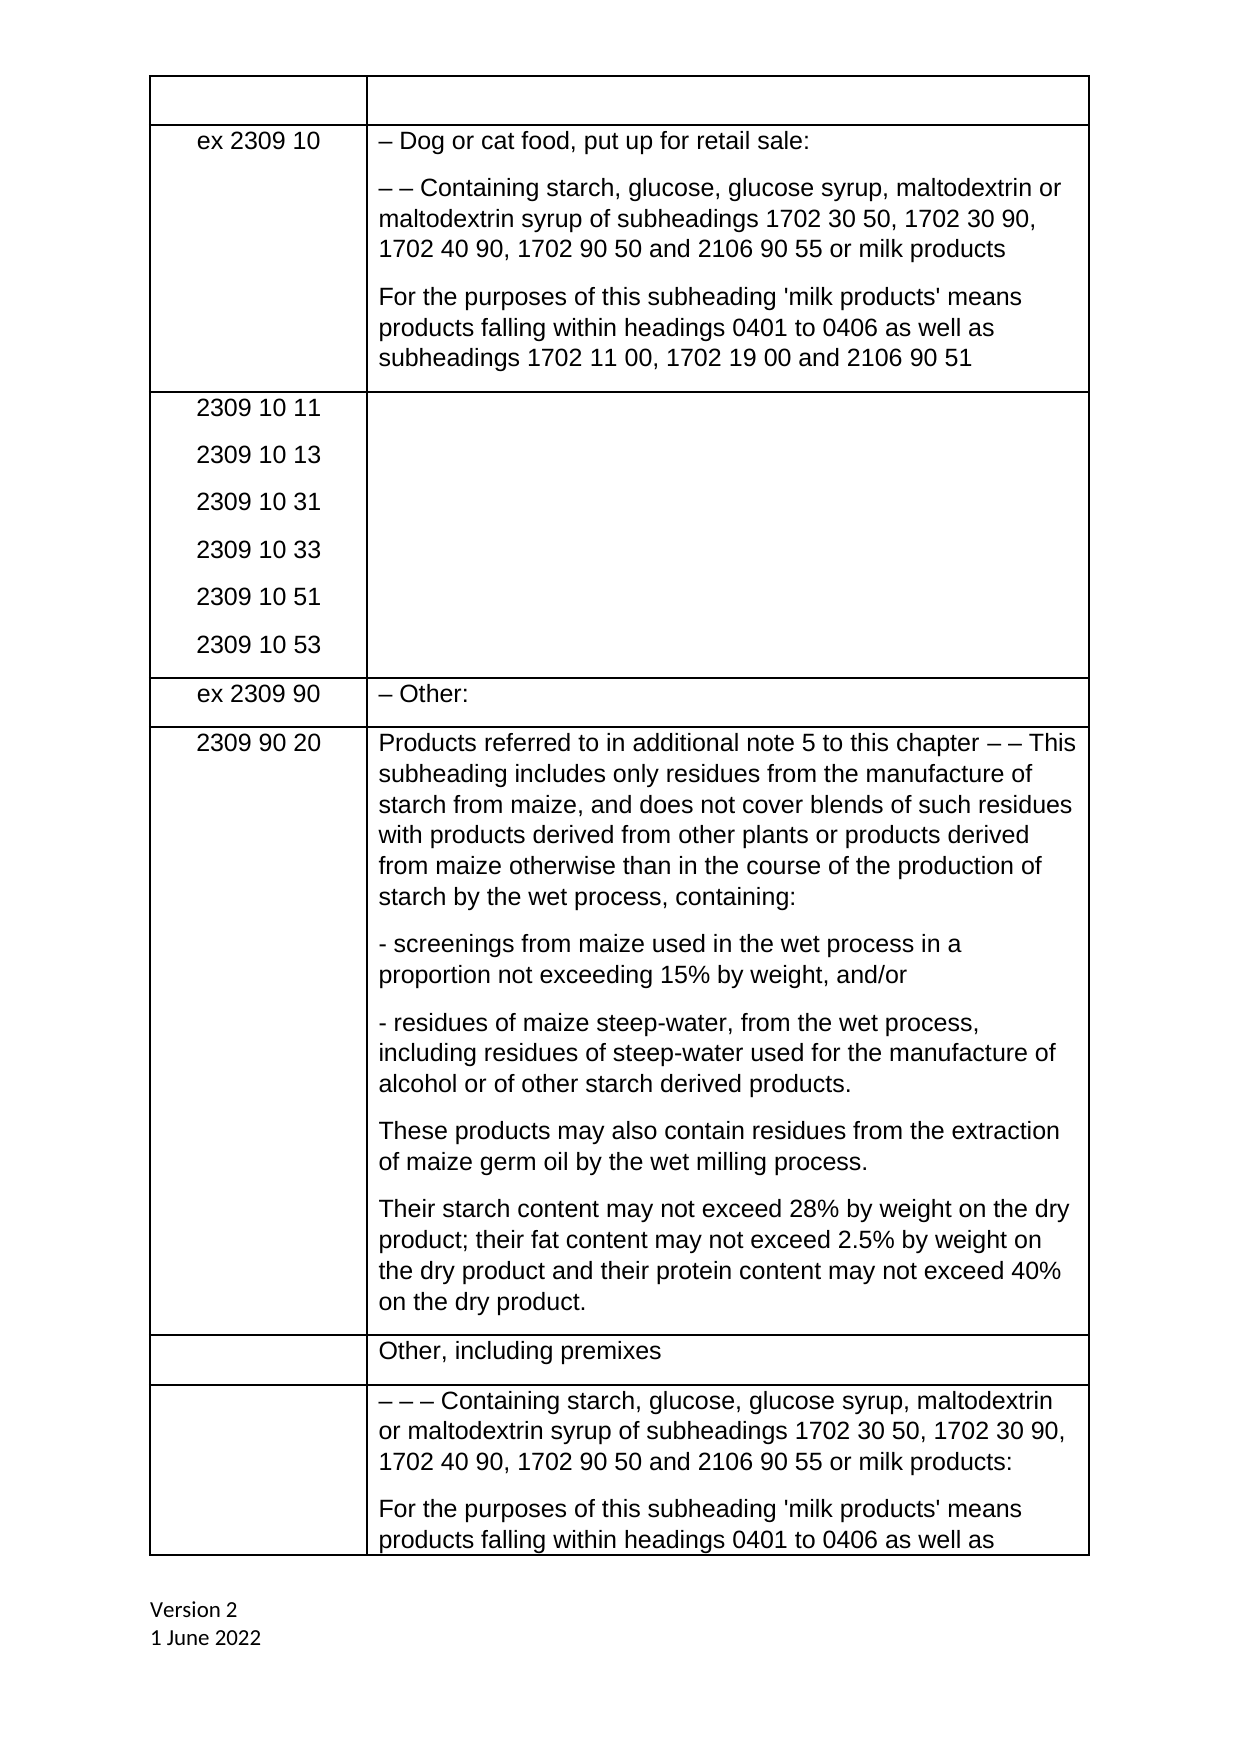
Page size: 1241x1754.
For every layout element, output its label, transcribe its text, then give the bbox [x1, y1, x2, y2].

table_cell ex 2309 10 [151, 126, 366, 391]
table_cell 2309 90 20 [151, 728, 366, 1334]
table_cell – – – Containing starch, glucose, glucose syrup, maltodextrin or maltodextrin syrup of subheadings 1702 30 50, 1702 30 90, 1702 40 90, 1702 90 50 and 2106 90 55 or milk products: For the purposes of this subheading 'milk products' means products falling within headings 0401 to 0406 as well as [368, 1386, 1088, 1554]
table_cell [151, 1386, 366, 1554]
table_cell – Dog or cat food, put up for retail sale: – – Containing starch, glucose, glucose syrup, maltodextrin or maltodextrin syrup of subheadings 1702 30 50, 1702 30 90, 1702 40 90, 1702 90 50 and 2106 90 55 or milk products For the purposes of this subheading 'milk products' means products falling within headings 0401 to 0406 as well as subheadings 1702 11 00, 1702 19 00 and 2106 90 51 [368, 126, 1088, 391]
table_cell [368, 77, 1088, 123]
table_cell Other, including premixes [368, 1336, 1088, 1383]
table_cell ex 2309 90 [151, 679, 366, 726]
table_cell [151, 77, 366, 123]
table_cell – Other: [368, 679, 1088, 726]
table_cell Products referred to in additional note 5 to this chapter – – This subheading includes only residues from the manufacture of starch from maize, and does not cover blends of such residues with products derived from other plants or products derived from maize otherwise than in the course of the production of starch by the wet process, containing: - screenings from maize used in the wet process in a proportion not exceeding 15% by weight, and/or - residues of maize steep-water, from the wet process, including residues of steep-water used for the manufacture of alcohol or of other starch derived products. These products may also contain residues from the extraction of maize germ oil by the wet milling process. Their starch content may not exceed 28% by weight on the dry product; their fat content may not exceed 2.5% by weight on the dry product and their protein content may not exceed 40% on the dry product. [368, 728, 1088, 1334]
table_cell 2309 10 11 2309 10 13 2309 10 31 2309 10 33 2309 10 51 2309 10 53 [151, 393, 366, 677]
table_cell [151, 1336, 366, 1383]
table_cell [368, 393, 1088, 677]
